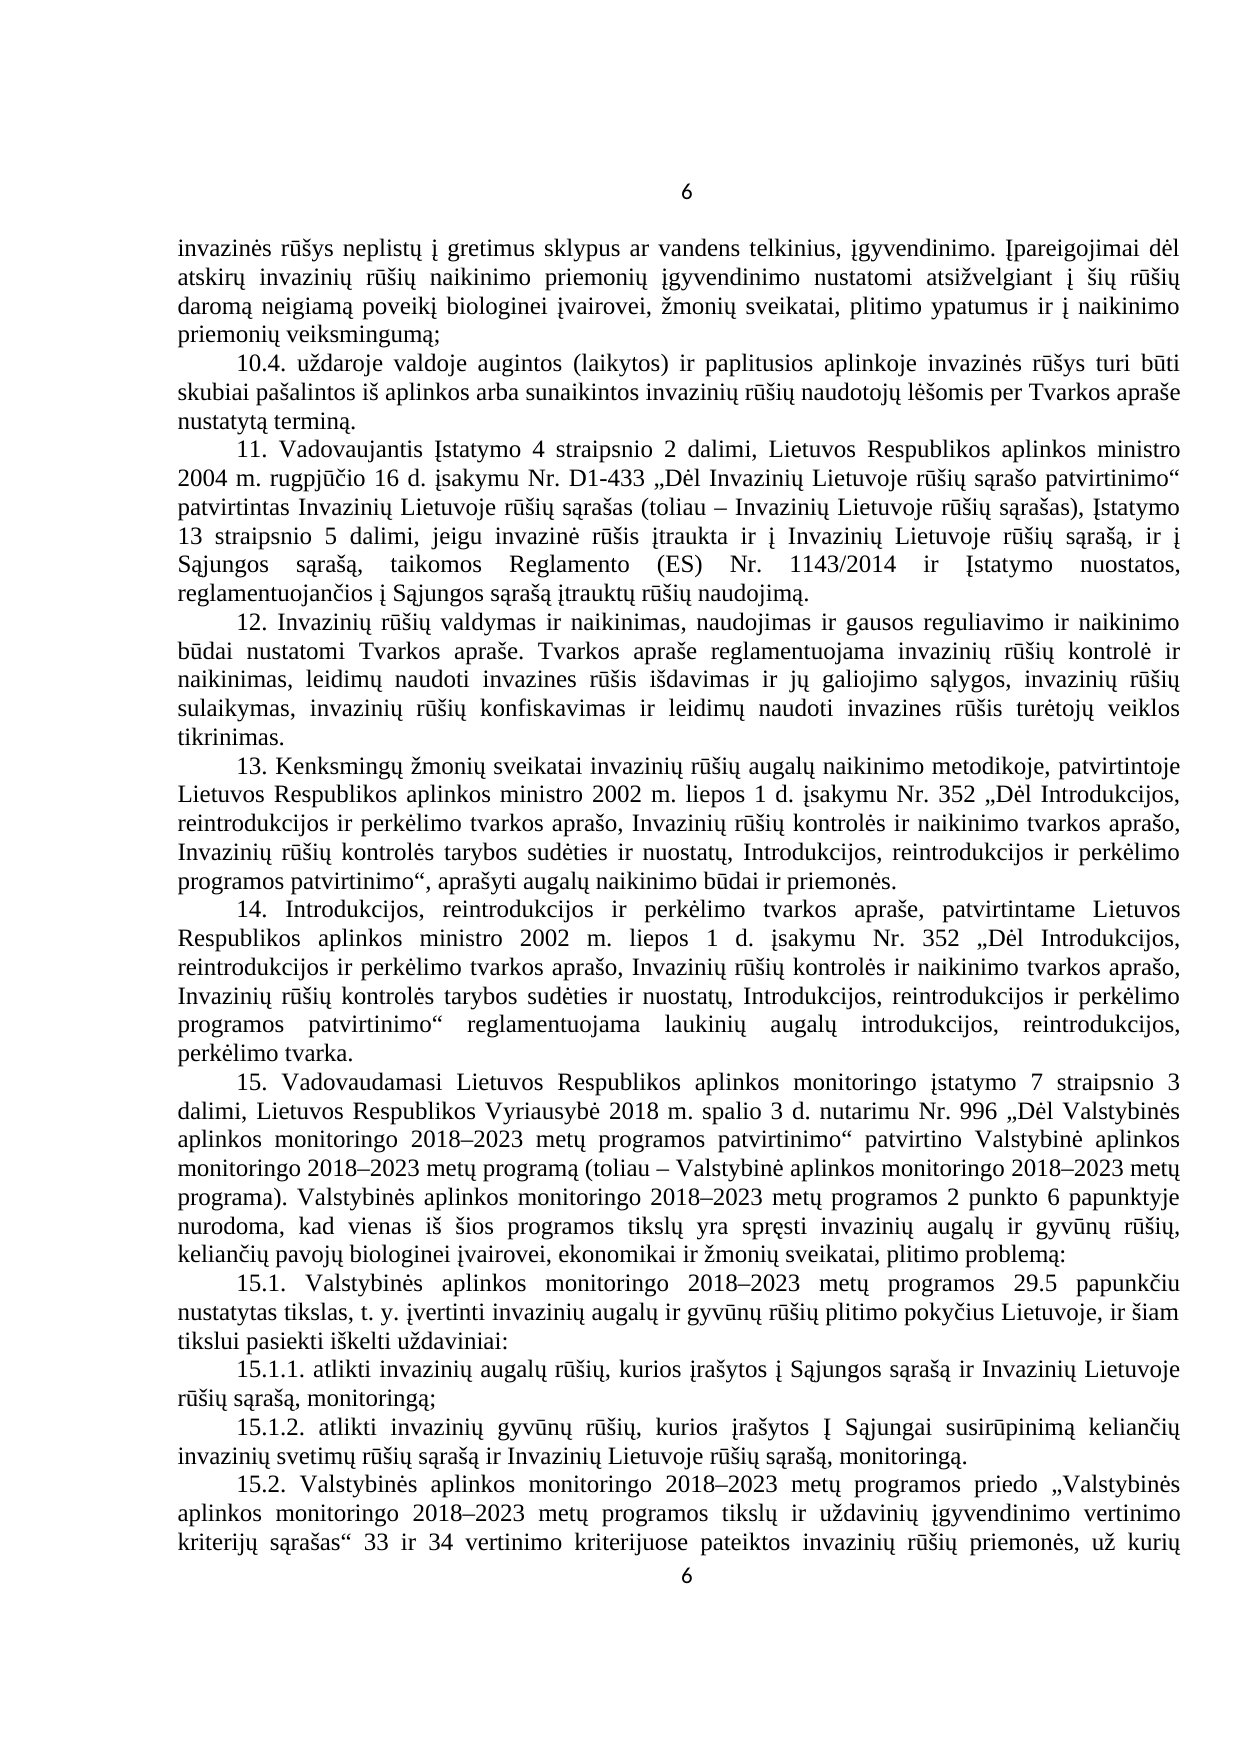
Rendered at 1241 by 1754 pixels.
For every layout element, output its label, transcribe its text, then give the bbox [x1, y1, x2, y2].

text invazinės rūšys neplistų į gretimus sklypus ar vandens telkinius, įgyvendinimo. Įpareigojimai dėl atskirų invazinių rūšių naikinimo priemonių įgyvendinimo nustatomi atsižvelgiant į šių rūšių daromą neigiamą poveikį biologinei įvairovei, žmonių sveikatai, plitimo ypatumus ir į naikinimo priemonių veiksmingumą; [177, 233, 1181, 348]
text 10.4. uždaroje valdoje augintos (laikytos) ir paplitusios aplinkoje invazinės rūšys turi būti skubiai pašalintos iš aplinkos arba sunaikintos invazinių rūšių naudotojų lėšomis per Tvarkos apraše nustatytą terminą. [177, 348, 1181, 434]
text 14. Introdukcijos, reintrodukcijos ir perkėlimo tvarkos apraše, patvirtintame Lietuvos Respublikos aplinkos ministro 2002 m. liepos 1 d. įsakymu Nr. 352 „Dėl Introdukcijos, reintrodukcijos ir perkėlimo tvarkos aprašo, Invazinių rūšių kontrolės ir naikinimo tvarkos aprašo, Invazinių rūšių kontrolės tarybos sudėties ir nuostatų, Introdukcijos, reintrodukcijos ir perkėlimo programos patvirtinimo“ reglamentuojama laukinių augalų introdukcijos, reintrodukcijos, perkėlimo tvarka. [177, 894, 1181, 1067]
text 15.2. Valstybinės aplinkos monitoringo 2018–2023 metų programos priedo „Valstybinės aplinkos monitoringo 2018–2023 metų programos tikslų ir uždavinių įgyvendinimo vertinimo kriterijų sąrašas“ 33 ir 34 vertinimo kriterijuose pateiktos invazinių rūšių priemonės, už kurių [177, 1469, 1181, 1556]
text 15. Vadovaudamasi Lietuvos Respublikos aplinkos monitoringo įstatymo 7 straipsnio 3 dalimi, Lietuvos Respublikos Vyriausybė 2018 m. spalio 3 d. nutarimu Nr. 996 „Dėl Valstybinės aplinkos monitoringo 2018–2023 metų programos patvirtinimo“ patvirtino Valstybinė aplinkos monitoringo 2018–2023 metų programą (toliau – Valstybinė aplinkos monitoringo 2018–2023 metų programa). Valstybinės aplinkos monitoringo 2018–2023 metų programos 2 punkto 6 papunktyje nurodoma, kad vienas iš šios programos tikslų yra spręsti invazinių augalų ir gyvūnų rūšių, keliančių pavojų biologinei įvairovei, ekonomikai ir žmonių sveikatai, plitimo problemą: [177, 1067, 1181, 1268]
text 13. Kenksmingų žmonių sveikatai invazinių rūšių augalų naikinimo metodikoje, patvirtintoje Lietuvos Respublikos aplinkos ministro 2002 m. liepos 1 d. įsakymu Nr. 352 „Dėl Introdukcijos, reintrodukcijos ir perkėlimo tvarkos aprašo, Invazinių rūšių kontrolės ir naikinimo tvarkos aprašo, Invazinių rūšių kontrolės tarybos sudėties ir nuostatų, Introdukcijos, reintrodukcijos ir perkėlimo programos patvirtinimo“, aprašyti augalų naikinimo būdai ir priemonės. [177, 751, 1181, 894]
text 12. Invazinių rūšių valdymas ir naikinimas, naudojimas ir gausos reguliavimo ir naikinimo būdai nustatomi Tvarkos apraše. Tvarkos apraše reglamentuojama invazinių rūšių kontrolė ir naikinimas, leidimų naudoti invazines rūšis išdavimas ir jų galiojimo sąlygos, invazinių rūšių sulaikymas, invazinių rūšių konfiskavimas ir leidimų naudoti invazines rūšis turėtojų veiklos tikrinimas. [177, 607, 1181, 751]
text 15.1. Valstybinės aplinkos monitoringo 2018–2023 metų programos 29.5 papunkčiu nustatytas tikslas, t. y. įvertinti invazinių augalų ir gyvūnų rūšių plitimo pokyčius Lietuvoje, ir šiam tikslui pasiekti iškelti uždaviniai: [177, 1268, 1181, 1354]
text 11. Vadovaujantis Įstatymo 4 straipsnio 2 dalimi, Lietuvos Respublikos aplinkos ministro 2004 m. rugpjūčio 16 d. įsakymu Nr. D1-433 „Dėl Invazinių Lietuvoje rūšių sąrašo patvirtinimo“ patvirtintas Invazinių Lietuvoje rūšių sąrašas (toliau – Invazinių Lietuvoje rūšių sąrašas), Įstatymo 13 straipsnio 5 dalimi, jeigu invazinė rūšis įtraukta ir į Invazinių Lietuvoje rūšių sąrašą, ir į Sąjungos sąrašą, taikomos Reglamento (ES) Nr. 1143/2014 ir Įstatymo nuostatos, reglamentuojančios į Sąjungos sąrašą įtrauktų rūšių naudojimą. [177, 434, 1181, 607]
text 15.1.2. atlikti invazinių gyvūnų rūšių, kurios įrašytos Į Sąjungai susirūpinimą keliančių invazinių svetimų rūšių sąrašą ir Invazinių Lietuvoje rūšių sąrašą, monitoringą. [177, 1412, 1181, 1469]
text 15.1.1. atlikti invazinių augalų rūšių, kurios įrašytos į Sąjungos sąrašą ir Invazinių Lietuvoje rūšių sąrašą, monitoringą; [177, 1354, 1181, 1412]
